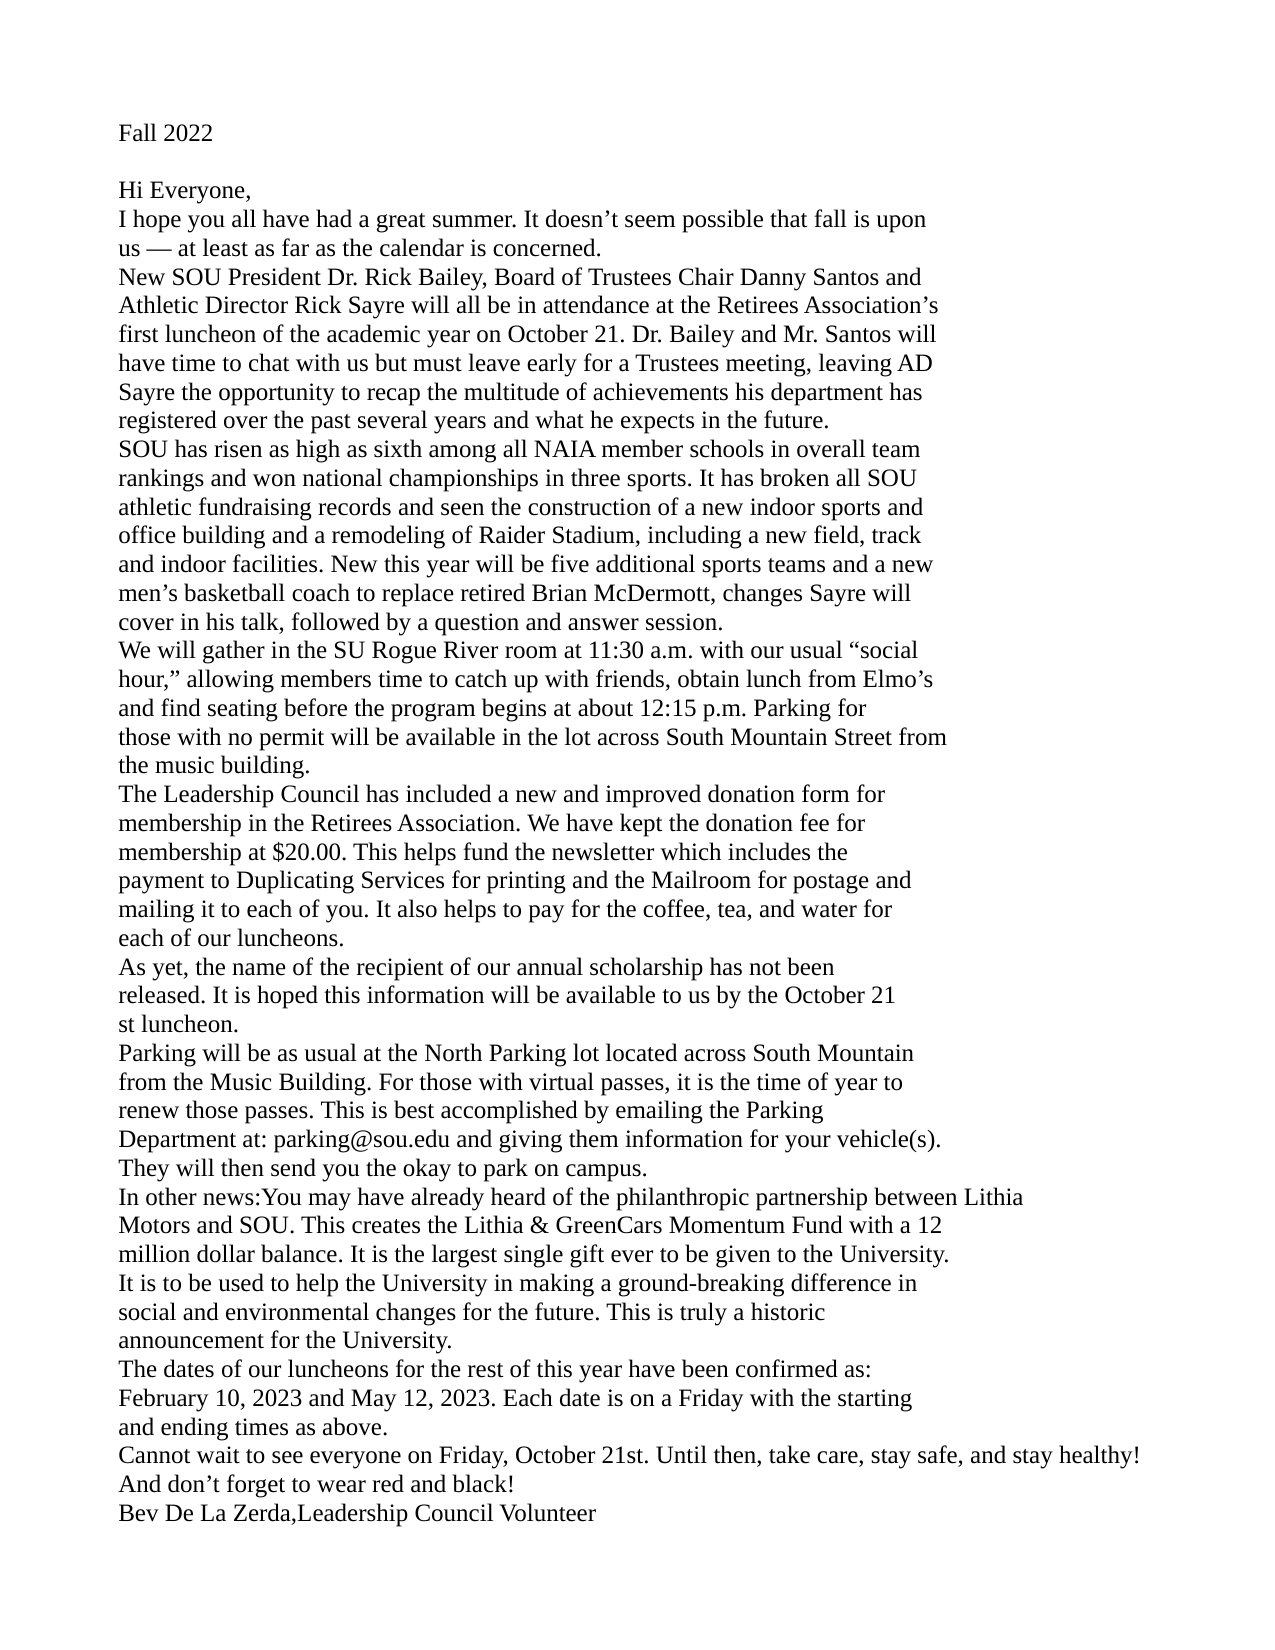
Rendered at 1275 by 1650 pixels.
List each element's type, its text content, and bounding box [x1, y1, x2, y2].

text membership at $20.00. This helps fund the newsletter which includes the [118, 837, 1157, 866]
text Bev De La Zerda,Leadership Council Volunteer [118, 1498, 1157, 1527]
text We will gather in the SU Rogue River room at 11:30 a.m. with our usual “social [118, 636, 1157, 664]
text rankings and won national championships in three sports. It has broken all SOU [118, 463, 1157, 492]
text hour,” allowing members time to catch up with friends, obtain lunch from Elmo’s [118, 664, 1157, 693]
text registered over the past several years and what he expects in the future. [118, 406, 1157, 434]
text office building and a remodeling of Raider Stadium, including a new field, track [118, 521, 1157, 549]
text It is to be used to help the University in making a ground-breaking difference in [118, 1268, 1157, 1297]
text million dollar balance. It is the largest single gift ever to be given to the University. [118, 1239, 1157, 1268]
text men’s basketball coach to replace retired Brian McDermott, changes Sayre will [118, 578, 1157, 607]
text and indoor facilities. New this year will be five additional sports teams and a new [118, 549, 1157, 578]
text Parking will be as usual at the North Parking lot located across South Mountain [118, 1038, 1157, 1067]
text and ending times as above. [118, 1412, 1157, 1441]
text announcement for the University. [118, 1326, 1157, 1354]
text us — at least as far as the calendar is concerned. [118, 233, 1157, 262]
text Motors and SOU. This creates the Lithia & GreenCars Momentum Fund with a 12 [118, 1211, 1157, 1239]
text membership in the Retirees Association. We have kept the donation fee for [118, 808, 1157, 837]
text They will then send you the okay to park on campus. [118, 1153, 1157, 1182]
text February 10, 2023 and May 12, 2023. Each date is on a Friday with the starting [118, 1383, 1157, 1412]
text payment to Duplicating Services for printing and the Mailroom for postage and [118, 866, 1157, 894]
text released. It is hoped this information will be available to us by the October 21 [118, 981, 1157, 1009]
text social and environmental changes for the future. This is truly a historic [118, 1297, 1157, 1326]
text mailing it to each of you. It also helps to pay for the coffee, tea, and water for [118, 894, 1157, 923]
text Hi Everyone, [118, 176, 1157, 204]
text The Leadership Council has included a new and improved donation form for [118, 779, 1157, 808]
text cover in his talk, followed by a question and answer session. [118, 607, 1157, 636]
text first luncheon of the academic year on October 21. Dr. Bailey and Mr. Santos will [118, 319, 1157, 348]
text Fall 2022 [118, 118, 1157, 147]
text from the Music Building. For those with virtual passes, it is the time of year to [118, 1067, 1157, 1096]
text those with no permit will be available in the lot across South Mountain Street from [118, 722, 1157, 751]
text SOU has risen as high as sixth among all NAIA member schools in overall team [118, 434, 1157, 463]
text I hope you all have had a great summer. It doesn’t seem possible that fall is upon [118, 204, 1157, 233]
text The dates of our luncheons for the rest of this year have been confirmed as: [118, 1354, 1157, 1383]
text the music building. [118, 751, 1157, 779]
text st luncheon. [118, 1009, 1157, 1038]
text Cannot wait to see everyone on Friday, October 21st. Until then, take care, stay safe, and stay healthy! And don’t forget to wear red and black! [118, 1441, 1157, 1498]
text Department at: parking@sou.edu and giving them information for your vehicle(s). [118, 1124, 1157, 1153]
text In other news:You may have already heard of the philanthropic partnership between Lithia [118, 1182, 1157, 1211]
text each of our luncheons. [118, 923, 1157, 952]
text renew those passes. This is best accomplished by emailing the Parking [118, 1096, 1157, 1124]
text have time to chat with us but must leave early for a Trustees meeting, leaving AD [118, 348, 1157, 377]
text athletic fundraising records and seen the construction of a new indoor sports and [118, 492, 1157, 521]
text Sayre the opportunity to recap the multitude of achievements his department has [118, 377, 1157, 406]
text As yet, the name of the recipient of our annual scholarship has not been [118, 952, 1157, 981]
text New SOU President Dr. Rick Bailey, Board of Trustees Chair Danny Santos and [118, 262, 1157, 291]
text and find seating before the program begins at about 12:15 p.m. Parking for [118, 693, 1157, 722]
text Athletic Director Rick Sayre will all be in attendance at the Retirees Association’s [118, 291, 1157, 319]
